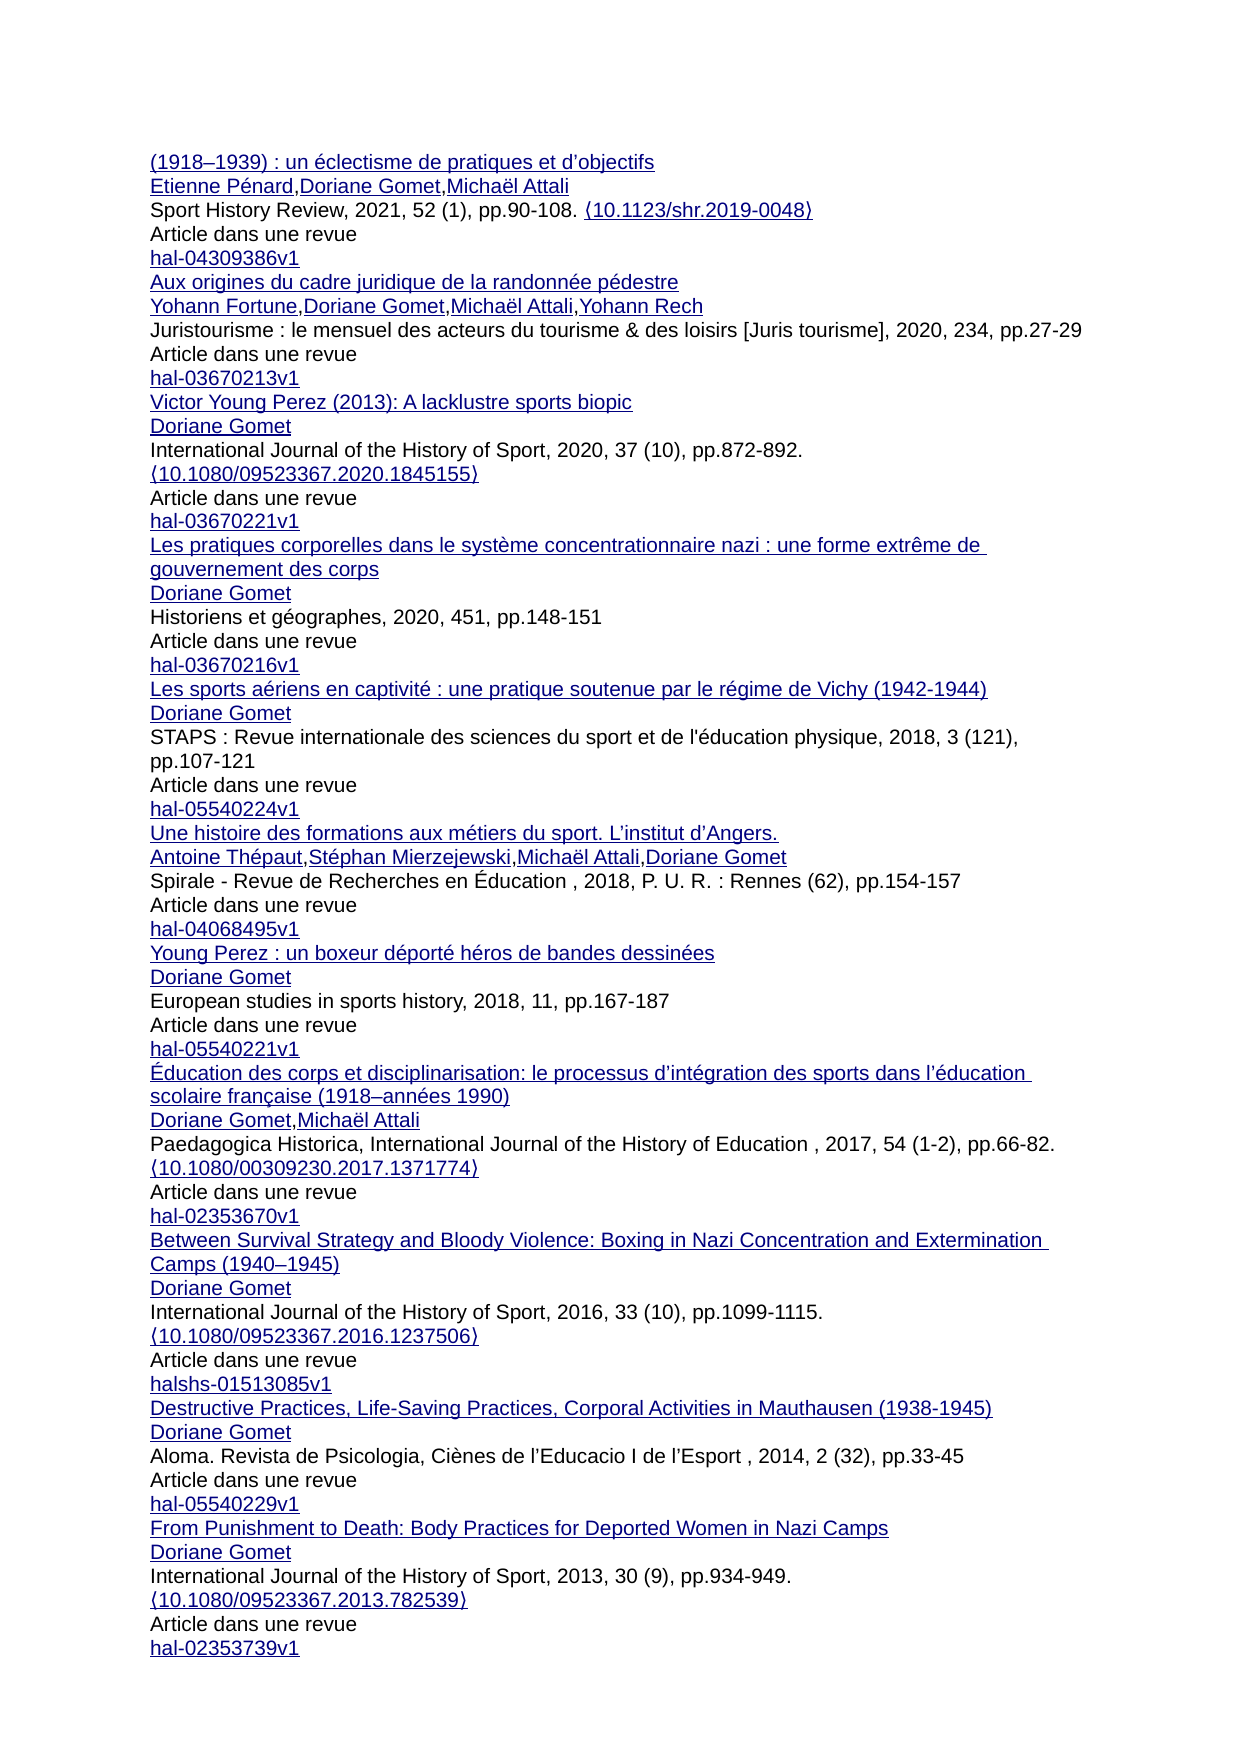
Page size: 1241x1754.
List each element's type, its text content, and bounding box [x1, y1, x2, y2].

table_cell Une histoire des formations aux métiers du sport. L’institut d’Angers. Antoine Thépaut,Stéphan Mierzejewski,Michaël Attali,Doriane Gomet Spirale - Revue de Recherches en Éducation , 2018, P. U. R. : Rennes (62), pp.154-157 Article dans une revue hal-04068495v1 [150, 821, 1090, 941]
table_cell Éducation des corps et disciplinarisation: le processus d’intégration des sports dans l’éducation scolaire française (1918–années 1990) Doriane Gomet,Michaël Attali Paedagogica Historica, International Journal of the History of Education , 2017, 54 (1-2), pp.66-82. ⟨10.1080/00309230.2017.1371774⟩ Article dans une revue hal-02353670v1 [150, 1060, 1090, 1228]
table_cell Victor Young Perez (2013): A lacklustre sports biopic Doriane Gomet International Journal of the History of Sport, 2020, 37 (10), pp.872-892. ⟨10.1080/09523367.2020.1845155⟩ Article dans une revue hal-03670221v1 [150, 390, 1090, 533]
table_cell Les pratiques corporelles dans le système concentrationnaire nazi : une forme extrême de gouvernement des corps Doriane Gomet Historiens et géographes, 2020, 451, pp.148-151 Article dans une revue hal-03670216v1 [150, 533, 1090, 677]
table_cell Between Survival Strategy and Bloody Violence: Boxing in Nazi Concentration and Extermination Camps (1940–1945) Doriane Gomet International Journal of the History of Sport, 2016, 33 (10), pp.1099-1115. ⟨10.1080/09523367.2016.1237506⟩ Article dans une revue halshs-01513085v1 [150, 1228, 1090, 1396]
table_cell From Punishment to Death: Body Practices for Deported Women in Nazi Camps Doriane Gomet International Journal of the History of Sport, 2013, 30 (9), pp.934-949. ⟨10.1080/09523367.2013.782539⟩ Article dans une revue hal-02353739v1 [150, 1516, 1090, 1659]
table_cell Young Perez : un boxeur déporté héros de bandes dessinées Doriane Gomet European studies in sports history, 2018, 11, pp.167-187 Article dans une revue hal-05540221v1 [150, 941, 1090, 1060]
table_cell Destructive Practices, Life-Saving Practices, Corporal Activities in Mauthausen (1938-1945) Doriane Gomet Aloma. Revista de Psicologia, Ciènes de l’Educacio I de l’Esport , 2014, 2 (32), pp.33-45 Article dans une revue hal-05540229v1 [150, 1396, 1090, 1516]
table_cell Les sports aériens en captivité : une pratique soutenue par le régime de Vichy (1942-1944) Doriane Gomet STAPS : Revue internationale des sciences du sport et de l'éducation physique, 2018, 3 (121), pp.107-121 Article dans une revue hal-05540224v1 [150, 677, 1090, 821]
table_cell (1918–1939) : un éclectisme de pratiques et d’objectifs Etienne Pénard,Doriane Gomet,Michaël Attali Sport History Review, 2021, 52 (1), pp.90-108. ⟨10.1123/shr.2019-0048⟩ Article dans une revue hal-04309386v1 [150, 150, 1090, 270]
table_cell Aux origines du cadre juridique de la randonnée pédestre Yohann Fortune,Doriane Gomet,Michaël Attali,Yohann Rech Juristourisme : le mensuel des acteurs du tourisme & des loisirs [Juris tourisme], 2020, 234, pp.27-29 Article dans une revue hal-03670213v1 [150, 270, 1090, 389]
